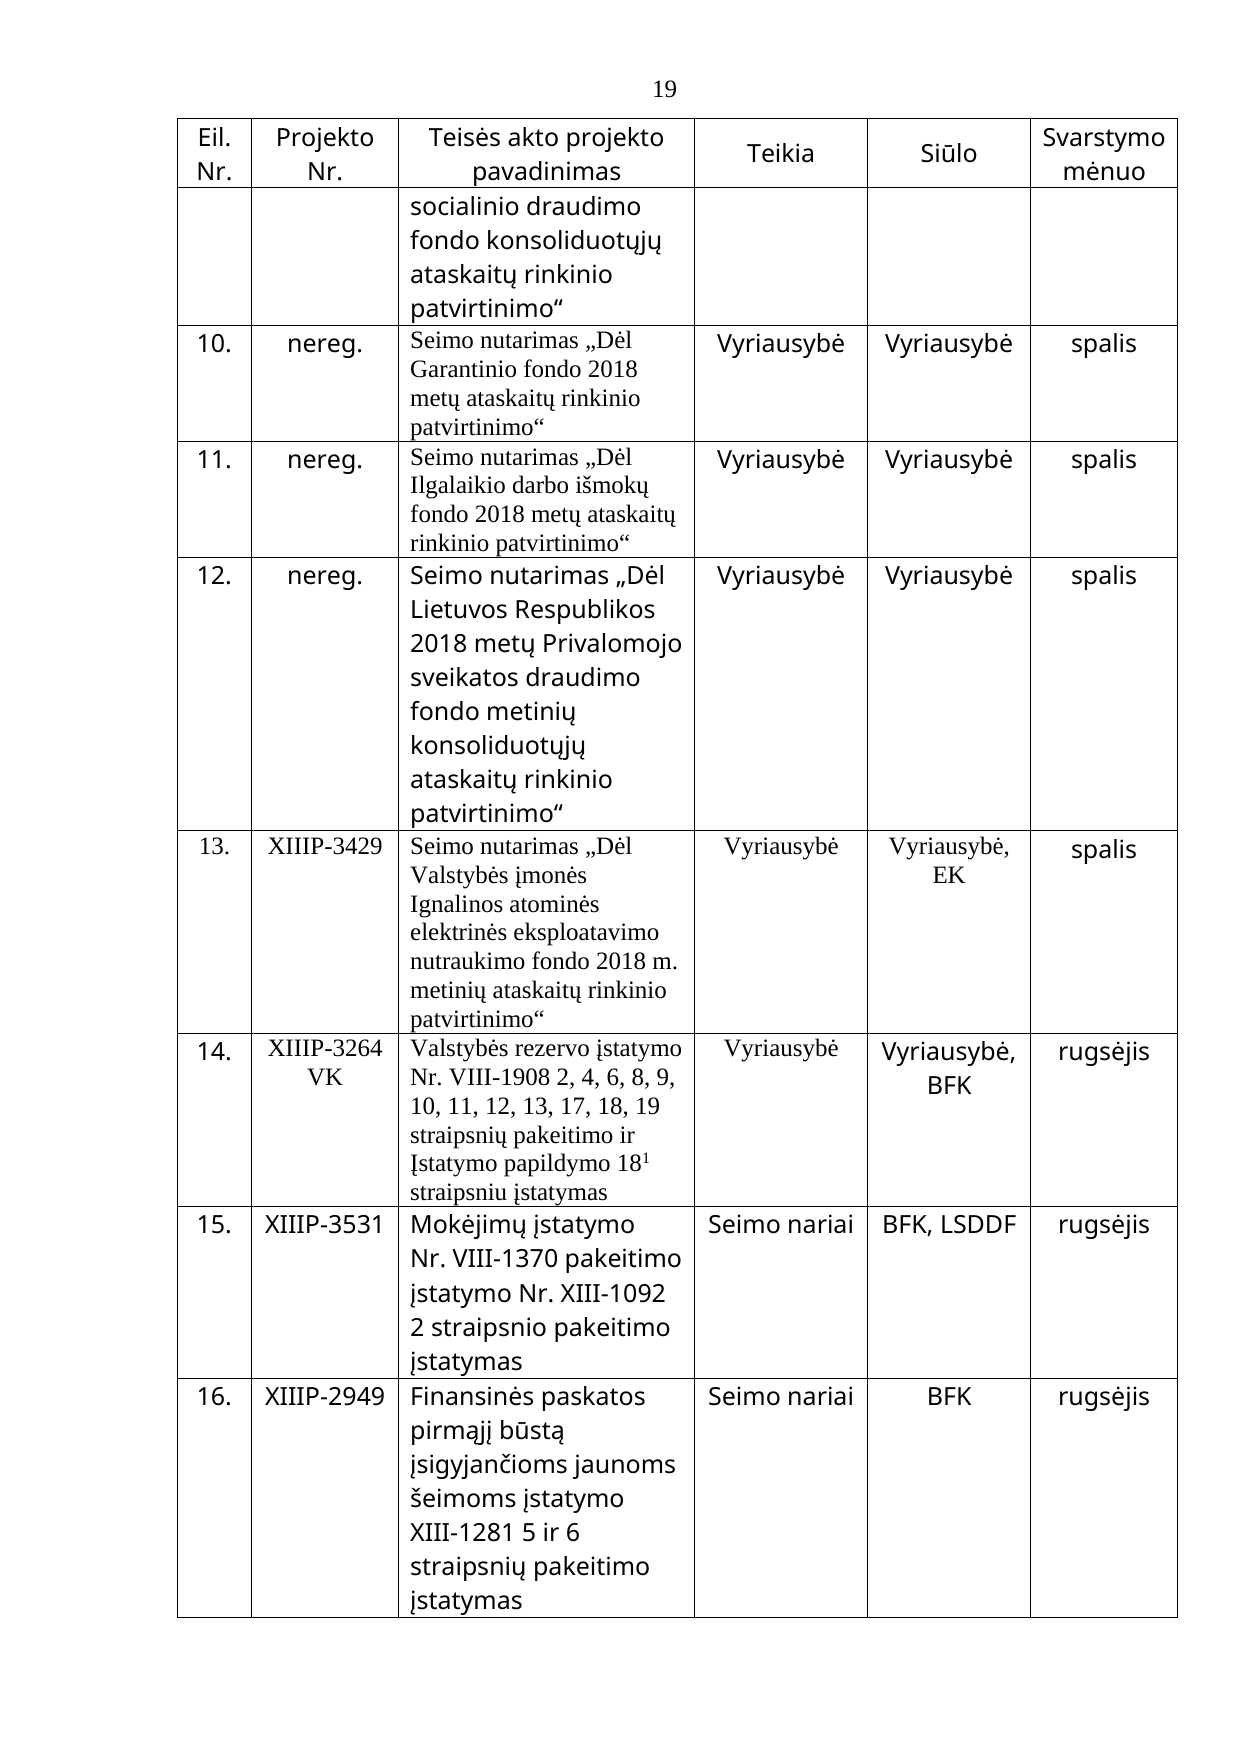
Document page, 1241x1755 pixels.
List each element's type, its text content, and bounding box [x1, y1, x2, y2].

table_cell rugsėjis [1031, 1207, 1177, 1377]
table_header Projekto Nr. [252, 119, 398, 187]
table_cell spalis [1031, 326, 1177, 441]
table_cell Seimo nariai [695, 1207, 867, 1377]
table_cell BFK [868, 1379, 1030, 1617]
table_header Siūlo [868, 119, 1030, 187]
table_cell nereg. [252, 442, 398, 557]
table_cell Vyriausybė [868, 558, 1030, 830]
table_cell Vyriausybė [868, 442, 1030, 557]
table_cell [868, 188, 1030, 324]
table_cell Valstybės rezervo įstatymo Nr. VIII-1908 2, 4, 6, 8, 9, 10, 11, 12, 13, 17, 18, 19 straipsnių pakeitimo ir Įstatymo papildymo 181 straipsniu įstatymas [399, 1034, 694, 1206]
table_cell [178, 188, 251, 324]
table_cell XIIIP-3429 [252, 831, 398, 1032]
table_cell Vyriausybė, BFK [868, 1034, 1030, 1206]
table_cell rugsėjis [1031, 1379, 1177, 1617]
table_cell XIIIP-2949 [252, 1379, 398, 1617]
table_cell Vyriausybė [695, 442, 867, 557]
table_cell Mokėjimų įstatymo Nr. VIII-1370 pakeitimo įstatymo Nr. XIII-1092 2 straipsnio pakeitimo įstatymas [399, 1207, 694, 1377]
table_cell XIIIP-3264 VK [252, 1034, 398, 1206]
table_header Eil. Nr. [178, 119, 251, 187]
table_cell 16. [178, 1379, 251, 1617]
table_cell 13. [178, 831, 251, 1032]
table_cell Vyriausybė [695, 1034, 867, 1206]
table_header Svarstymo mėnuo [1031, 119, 1177, 187]
table_cell Seimo nutarimas „Dėl Valstybės įmonės Ignalinos atominės elektrinės eksploatavimo nutraukimo fondo 2018 m. metinių ataskaitų rinkinio patvirtinimo“ [399, 831, 694, 1032]
table_cell 14. [178, 1034, 251, 1206]
table_cell rugsėjis [1031, 1034, 1177, 1206]
table_cell Seimo nutarimas „Dėl Lietuvos Respublikos 2018 metų Privalomojo sveikatos draudimo fondo metinių konsoliduotųjų ataskaitų rinkinio patvirtinimo“ [399, 558, 694, 830]
table_cell Seimo nariai [695, 1379, 867, 1617]
table_cell Seimo nutarimas „Dėl Garantinio fondo 2018 metų ataskaitų rinkinio patvirtinimo“ [399, 326, 694, 441]
table_cell Finansinės paskatos pirmąjį būstą įsigyjančioms jaunoms šeimoms įstatymo XIII-1281 5 ir 6 straipsnių pakeitimo įstatymas [399, 1379, 694, 1617]
table_header Teisės akto projekto pavadinimas [399, 119, 694, 187]
table_cell Vyriausybė [868, 326, 1030, 441]
table_cell XIIIP-3531 [252, 1207, 398, 1377]
table_cell nereg. [252, 326, 398, 441]
table_cell [252, 188, 398, 324]
table_cell BFK, LSDDF [868, 1207, 1030, 1377]
table_cell [695, 188, 867, 324]
table_cell 11. [178, 442, 251, 557]
table_cell spalis [1031, 831, 1177, 1032]
table_cell Vyriausybė [695, 831, 867, 1032]
table_cell socialinio draudimo fondo konsoliduotųjų ataskaitų rinkinio patvirtinimo“ [399, 188, 694, 324]
table_cell [1031, 188, 1177, 324]
table_cell nereg. [252, 558, 398, 830]
table_cell Vyriausybė [695, 326, 867, 441]
table_cell 10. [178, 326, 251, 441]
table_cell spalis [1031, 558, 1177, 830]
table_cell 15. [178, 1207, 251, 1377]
table_cell Vyriausybė [695, 558, 867, 830]
table_cell spalis [1031, 442, 1177, 557]
table_cell 12. [178, 558, 251, 830]
table_cell Vyriausybė, EK [868, 831, 1030, 1032]
table_header Teikia [695, 119, 867, 187]
table_cell Seimo nutarimas „Dėl Ilgalaikio darbo išmokų fondo 2018 metų ataskaitų rinkinio patvirtinimo“ [399, 442, 694, 557]
